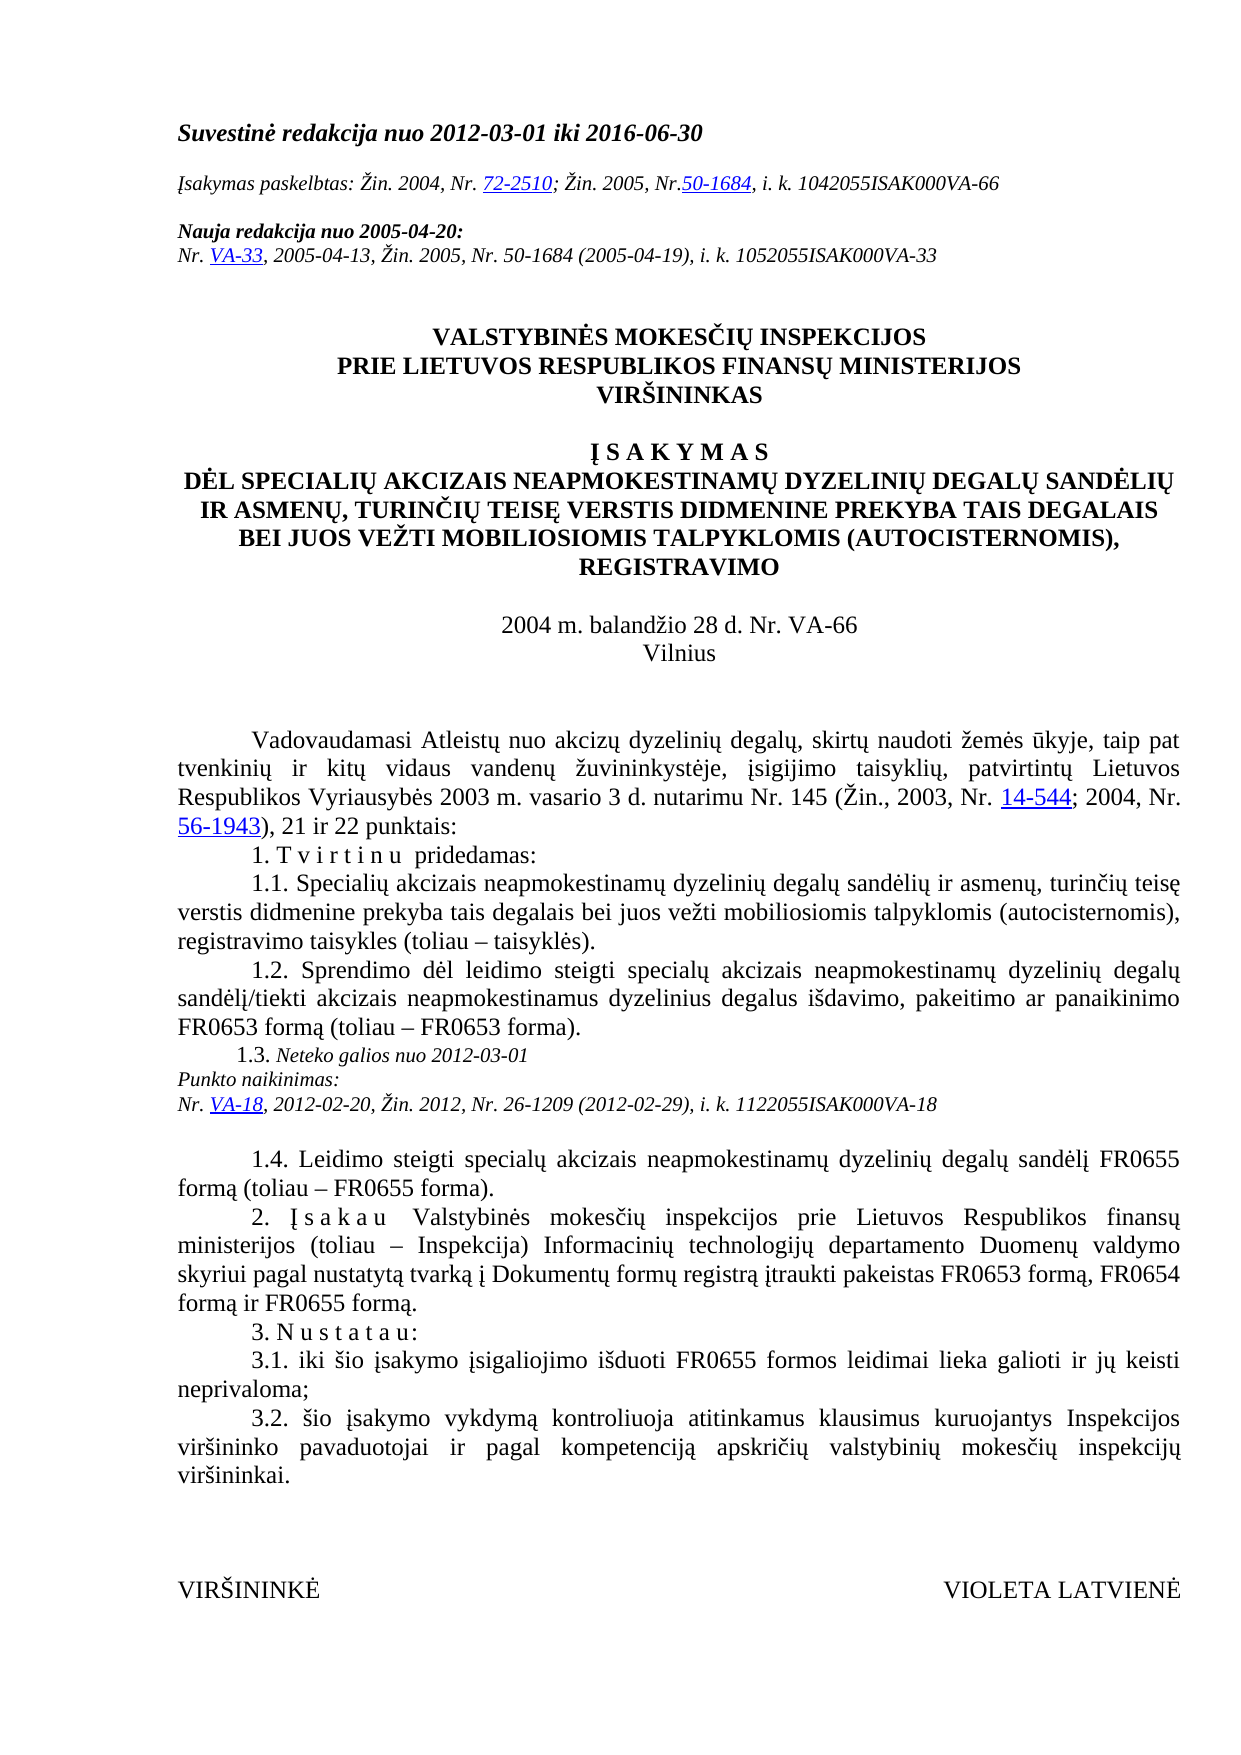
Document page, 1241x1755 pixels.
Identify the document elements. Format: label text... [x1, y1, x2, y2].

text Punkto naikinimas: [177, 1067, 1181, 1091]
text PRIE LIETUVOS RESPUBLIKOS FINANSŲ MINISTERIJOS [177, 351, 1181, 380]
text 1.1. Specialių akcizais neapmokestinamų dyzelinių degalų sandėlių ir asmenų, turinčių teisę verstis didmenine prekyba tais degalais bei juos vežti mobiliosiomis talpyklomis (autocisternomis), registravimo taisykles (toliau – taisyklės). [177, 868, 1181, 955]
text VALSTYBINĖS MOKESČIŲ INSPEKCIJOS [177, 322, 1181, 351]
text Vilnius [177, 638, 1181, 667]
text 2004 m. balandžio 28 d. Nr. VA-66 [177, 610, 1181, 638]
text DĖL SPECIALIŲ AKCIZAIS NEAPMOKESTINAMŲ DYZELINIŲ DEGALŲ SANDĖLIŲ [177, 466, 1181, 495]
text Vadovaudamasi Atleistų nuo akcizų dyzelinių degalų, skirtų naudoti žemės ūkyje, taip pat tvenkinių ir kitų vidaus vandenų žuvininkystėje, įsigijimo taisyklių, patvirtintų Lietuvos Respublikos Vyriausybės 2003 m. vasario 3 d. nutarimu Nr. 145 (Žin., 2003, Nr. 14-544; 2004, Nr. 56-1943), 21 ir 22 punktais: [177, 725, 1181, 840]
text 1. Tvirtinu pridedamas: [177, 840, 1181, 868]
text 3.2. šio įsakymo vykdymą kontroliuoja atitinkamus klausimus kuruojantys Inspekcijos viršininko pavaduotojai ir pagal kompetenciją apskričių valstybinių mokesčių inspekcijų viršininkai. [177, 1403, 1181, 1489]
text Nr. VA-33, 2005-04-13, Žin. 2005, Nr. 50-1684 (2005-04-19), i. k. 1052055ISAK000VA-33 [177, 243, 1181, 267]
text 1.3. Neteko galios nuo 2012-03-01 [177, 1041, 1181, 1067]
text Suvestinė redakcija nuo 2012-03-01 iki 2016-06-30 [177, 118, 1181, 147]
text 1.2. Sprendimo dėl leidimo steigti specialų akcizais neapmokestinamų dyzelinių degalų sandėlį/tiekti akcizais neapmokestinamus dyzelinius degalus išdavimo, pakeitimo ar panaikinimo FR0653 formą (toliau – FR0653 forma). [177, 955, 1181, 1041]
text 1.4. Leidimo steigti specialų akcizais neapmokestinamų dyzelinių degalų sandėlį FR0655 formą (toliau – FR0655 forma). [177, 1144, 1181, 1202]
text 3.1. iki šio įsakymo įsigaliojimo išduoti FR0655 formos leidimai lieka galioti ir jų keisti neprivaloma; [177, 1346, 1181, 1403]
text VIRŠININKĖ VIOLETA LATVIENĖ [177, 1576, 1181, 1604]
text Įsakymas paskelbtas: Žin. 2004, Nr. 72-2510; Žin. 2005, Nr.50-1684, i. k. 1042055ISAK000VA-66 [177, 171, 1181, 195]
text IR ASMENŲ, TURINČIŲ TEISĘ VERSTIS DIDMENINE PREKYBA TAIS DEGALAIS BEI JUOS VEŽTI MOBILIOSIOMIS TALPYKLOMIS (AUTOCISTERNOMIS), REGISTRAVIMO [177, 495, 1181, 581]
text ĮSAKYMAS [177, 437, 1181, 466]
text Nr. VA-18, 2012-02-20, Žin. 2012, Nr. 26-1209 (2012-02-29), i. k. 1122055ISAK000VA-18 [177, 1091, 1181, 1116]
text VIRŠININKAS [177, 380, 1181, 408]
text 2. Įsakau Valstybinės mokesčių inspekcijos prie Lietuvos Respublikos finansų ministerijos (toliau – Inspekcija) Informacinių technologijų departamento Duomenų valdymo skyriui pagal nustatytą tvarką į Dokumentų formų registrą įtraukti pakeistas FR0653 formą, FR0654 formą ir FR0655 formą. [177, 1202, 1181, 1317]
text Nauja redakcija nuo 2005-04-20: [177, 219, 1181, 243]
text 3. Nustatau: [177, 1317, 1181, 1346]
